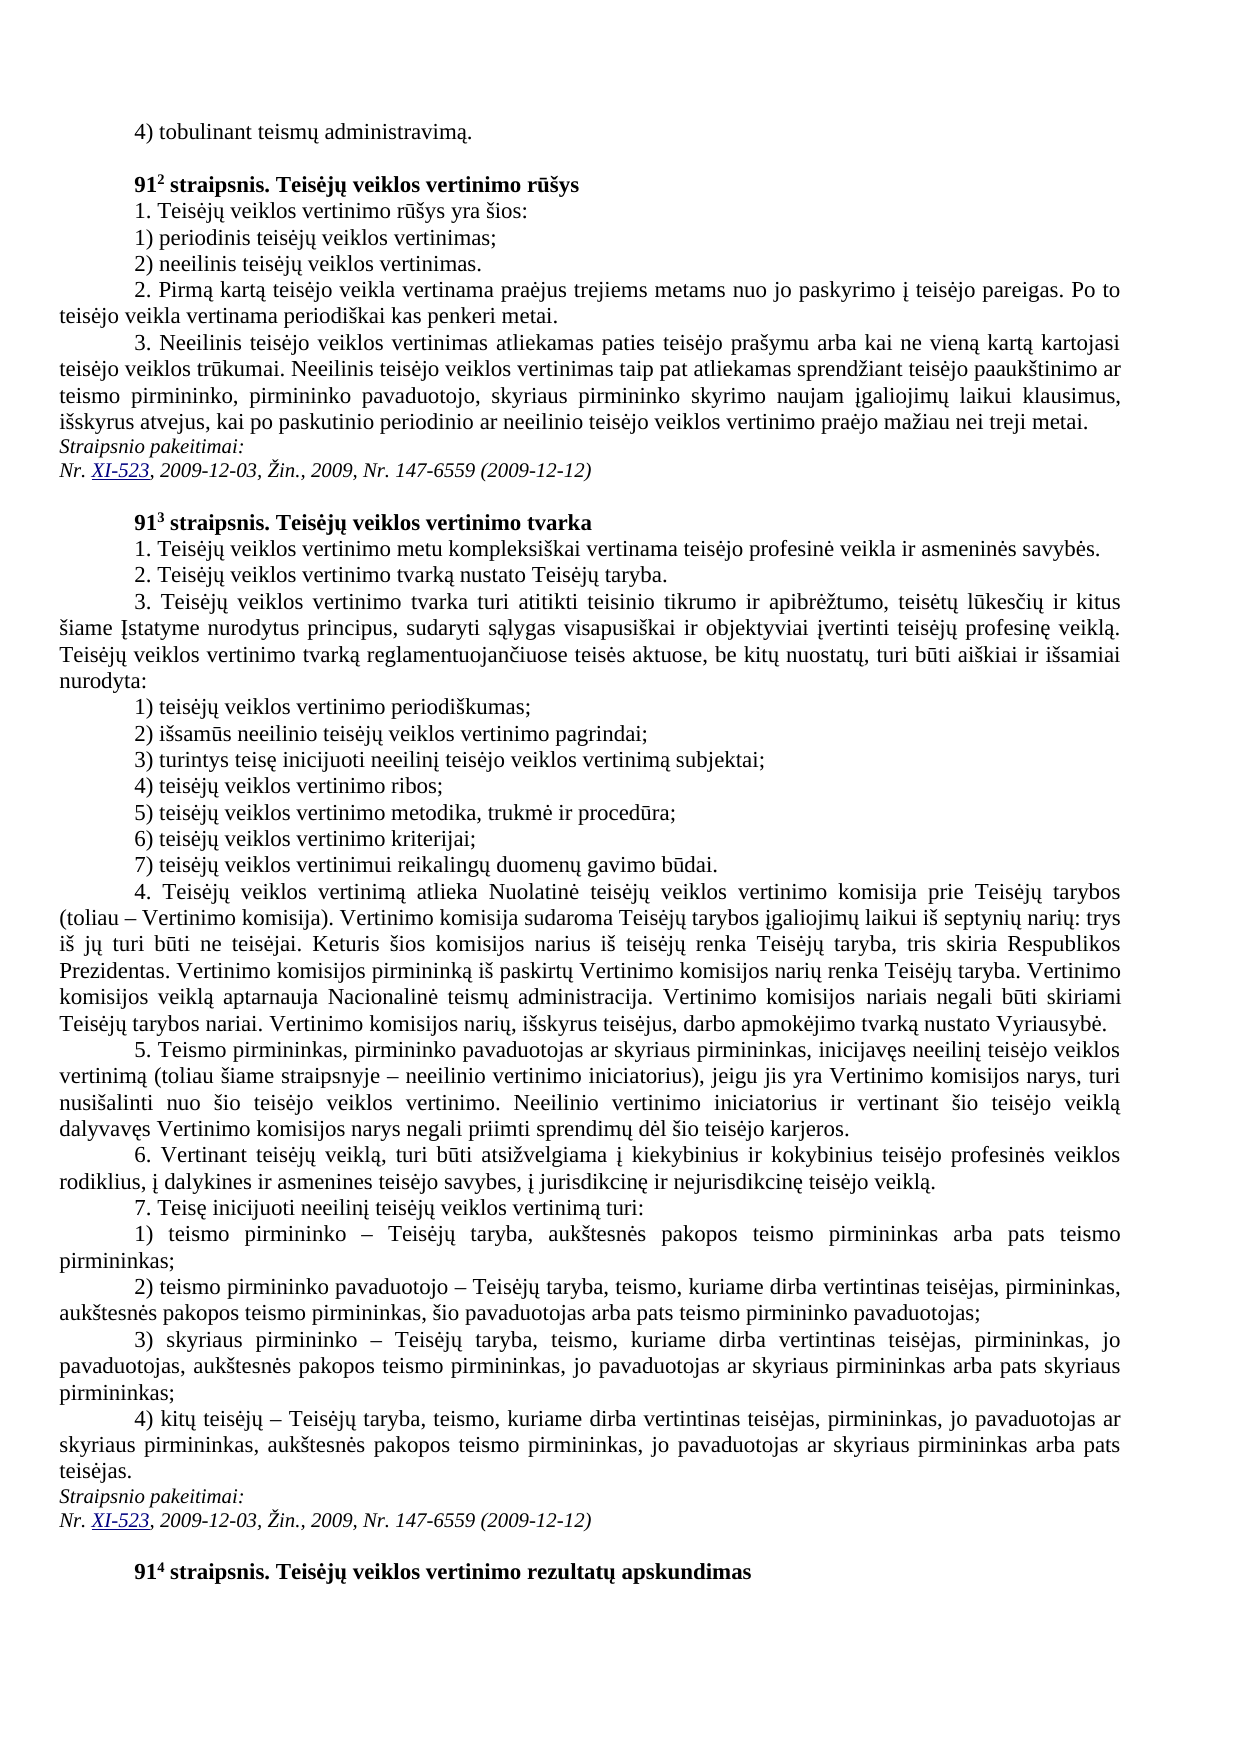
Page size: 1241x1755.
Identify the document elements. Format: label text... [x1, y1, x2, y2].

text 1) teisėjų veiklos vertinimo periodiškumas; [59, 693, 1122, 720]
text Straipsnio pakeitimai: [59, 434, 1122, 458]
text 4) teisėjų veiklos vertinimo ribos; [59, 772, 1122, 799]
text 914 straipsnis. Teisėjų veiklos vertinimo rezultatų apskundimas [59, 1558, 1122, 1585]
text 5) teisėjų veiklos vertinimo metodika, trukmė ir procedūra; [59, 799, 1122, 825]
text 1) teismo pirmininko – Teisėjų taryba, aukštesnės pakopos teismo pirmininkas arba pats teismo pirmininkas; [59, 1220, 1122, 1273]
text 2. Teisėjų veiklos vertinimo tvarką nustato Teisėjų taryba. [59, 562, 1122, 588]
text 2. Pirmą kartą teisėjo veikla vertinama praėjus trejiems metams nuo jo paskyrimo į teisėjo pareigas. Po to teisėjo veikla vertinama periodiškai kas penkeri metai. [59, 276, 1122, 329]
text 6) teisėjų veiklos vertinimo kriterijai; [59, 825, 1122, 851]
text 1) periodinis teisėjų veiklos vertinimas; [59, 223, 1122, 250]
text Straipsnio pakeitimai: [59, 1484, 1122, 1508]
text 3. Teisėjų veiklos vertinimo tvarka turi atitikti teisinio tikrumo ir apibrėžtumo, teisėtų lūkesčių ir kitus šiame Įstatyme nurodytus principus, sudaryti sąlygas visapusiškai ir objektyviai įvertinti teisėjų profesinę veiklą. Teisėjų veiklos vertinimo tvarką reglamentuojančiuose teisės aktuose, be kitų nuostatų, turi būti aiškiai ir išsamiai nurodyta: [59, 588, 1122, 693]
text 5. Teismo pirmininkas, pirmininko pavaduotojas ar skyriaus pirmininkas, inicijavęs neeilinį teisėjo veiklos vertinimą (toliau šiame straipsnyje – neeilinio vertinimo iniciatorius), jeigu jis yra Vertinimo komisijos narys, turi nusišalinti nuo šio teisėjo veiklos vertinimo. Neeilinio vertinimo iniciatorius ir vertinant šio teisėjo veiklą dalyvavęs Vertinimo komisijos narys negali priimti sprendimų dėl šio teisėjo karjeros. [59, 1036, 1122, 1141]
text Nr. XI-523, 2009-12-03, Žin., 2009, Nr. 147-6559 (2009-12-12) [59, 458, 1122, 482]
text 6. Vertinant teisėjų veiklą, turi būti atsižvelgiama į kiekybinius ir kokybinius teisėjo profesinės veiklos rodiklius, į dalykines ir asmenines teisėjo savybes, į jurisdikcinę ir nejurisdikcinę teisėjo veiklą. [59, 1141, 1122, 1194]
text 912 straipsnis. Teisėjų veiklos vertinimo rūšys [59, 171, 1122, 197]
text 2) neeilinis teisėjų veiklos vertinimas. [59, 250, 1122, 276]
text 4) kitų teisėjų – Teisėjų taryba, teismo, kuriame dirba vertintinas teisėjas, pirmininkas, jo pavaduotojas ar skyriaus pirmininkas, aukštesnės pakopos teismo pirmininkas, jo pavaduotojas ar skyriaus pirmininkas arba pats teisėjas. [59, 1405, 1122, 1484]
text 7. Teisę inicijuoti neeilinį teisėjų veiklos vertinimą turi: [59, 1194, 1122, 1220]
text 1. Teisėjų veiklos vertinimo rūšys yra šios: [59, 197, 1122, 223]
text 913 straipsnis. Teisėjų veiklos vertinimo tvarka [59, 509, 1122, 535]
text 2) teismo pirmininko pavaduotojo – Teisėjų taryba, teismo, kuriame dirba vertintinas teisėjas, pirmininkas, aukštesnės pakopos teismo pirmininkas, šio pavaduotojas arba pats teismo pirmininko pavaduotojas; [59, 1273, 1122, 1326]
text 7) teisėjų veiklos vertinimui reikalingų duomenų gavimo būdai. [59, 851, 1122, 878]
text Nr. XI-523, 2009-12-03, Žin., 2009, Nr. 147-6559 (2009-12-12) [59, 1508, 1122, 1532]
text 4. Teisėjų veiklos vertinimą atlieka Nuolatinė teisėjų veiklos vertinimo komisija prie Teisėjų tarybos (toliau – Vertinimo komisija). Vertinimo komisija sudaroma Teisėjų tarybos įgaliojimų laikui iš septynių narių: trys iš jų turi būti ne teisėjai. Keturis šios komisijos narius iš teisėjų renka Teisėjų taryba, tris skiria Respublikos Prezidentas. Vertinimo komisijos pirmininką iš paskirtų Vertinimo komisijos narių renka Teisėjų taryba. Vertinimo komisijos veiklą aptarnauja Nacionalinė teismų administracija. Vertinimo komisijos nariais negali būti skiriami Teisėjų tarybos nariai. Vertinimo komisijos narių, išskyrus teisėjus, darbo apmokėjimo tvarką nustato Vyriausybė. [59, 878, 1122, 1036]
text 3) turintys teisę inicijuoti neeilinį teisėjo veiklos vertinimą subjektai; [59, 746, 1122, 772]
text 1. Teisėjų veiklos vertinimo metu kompleksiškai vertinama teisėjo profesinė veikla ir asmeninės savybės. [59, 535, 1122, 562]
text 2) išsamūs neeilinio teisėjų veiklos vertinimo pagrindai; [59, 720, 1122, 746]
text 3. Neeilinis teisėjo veiklos vertinimas atliekamas paties teisėjo prašymu arba kai ne vieną kartą kartojasi teisėjo veiklos trūkumai. Neeilinis teisėjo veiklos vertinimas taip pat atliekamas sprendžiant teisėjo paaukštinimo ar teismo pirmininko, pirmininko pavaduotojo, skyriaus pirmininko skyrimo naujam įgaliojimų laikui klausimus, išskyrus atvejus, kai po paskutinio periodinio ar neeilinio teisėjo veiklos vertinimo praėjo mažiau nei treji metai. [59, 329, 1122, 434]
text 3) skyriaus pirmininko – Teisėjų taryba, teismo, kuriame dirba vertintinas teisėjas, pirmininkas, jo pavaduotojas, aukštesnės pakopos teismo pirmininkas, jo pavaduotojas ar skyriaus pirmininkas arba pats skyriaus pirmininkas; [59, 1326, 1122, 1405]
text 4) tobulinant teismų administravimą. [59, 118, 1122, 144]
